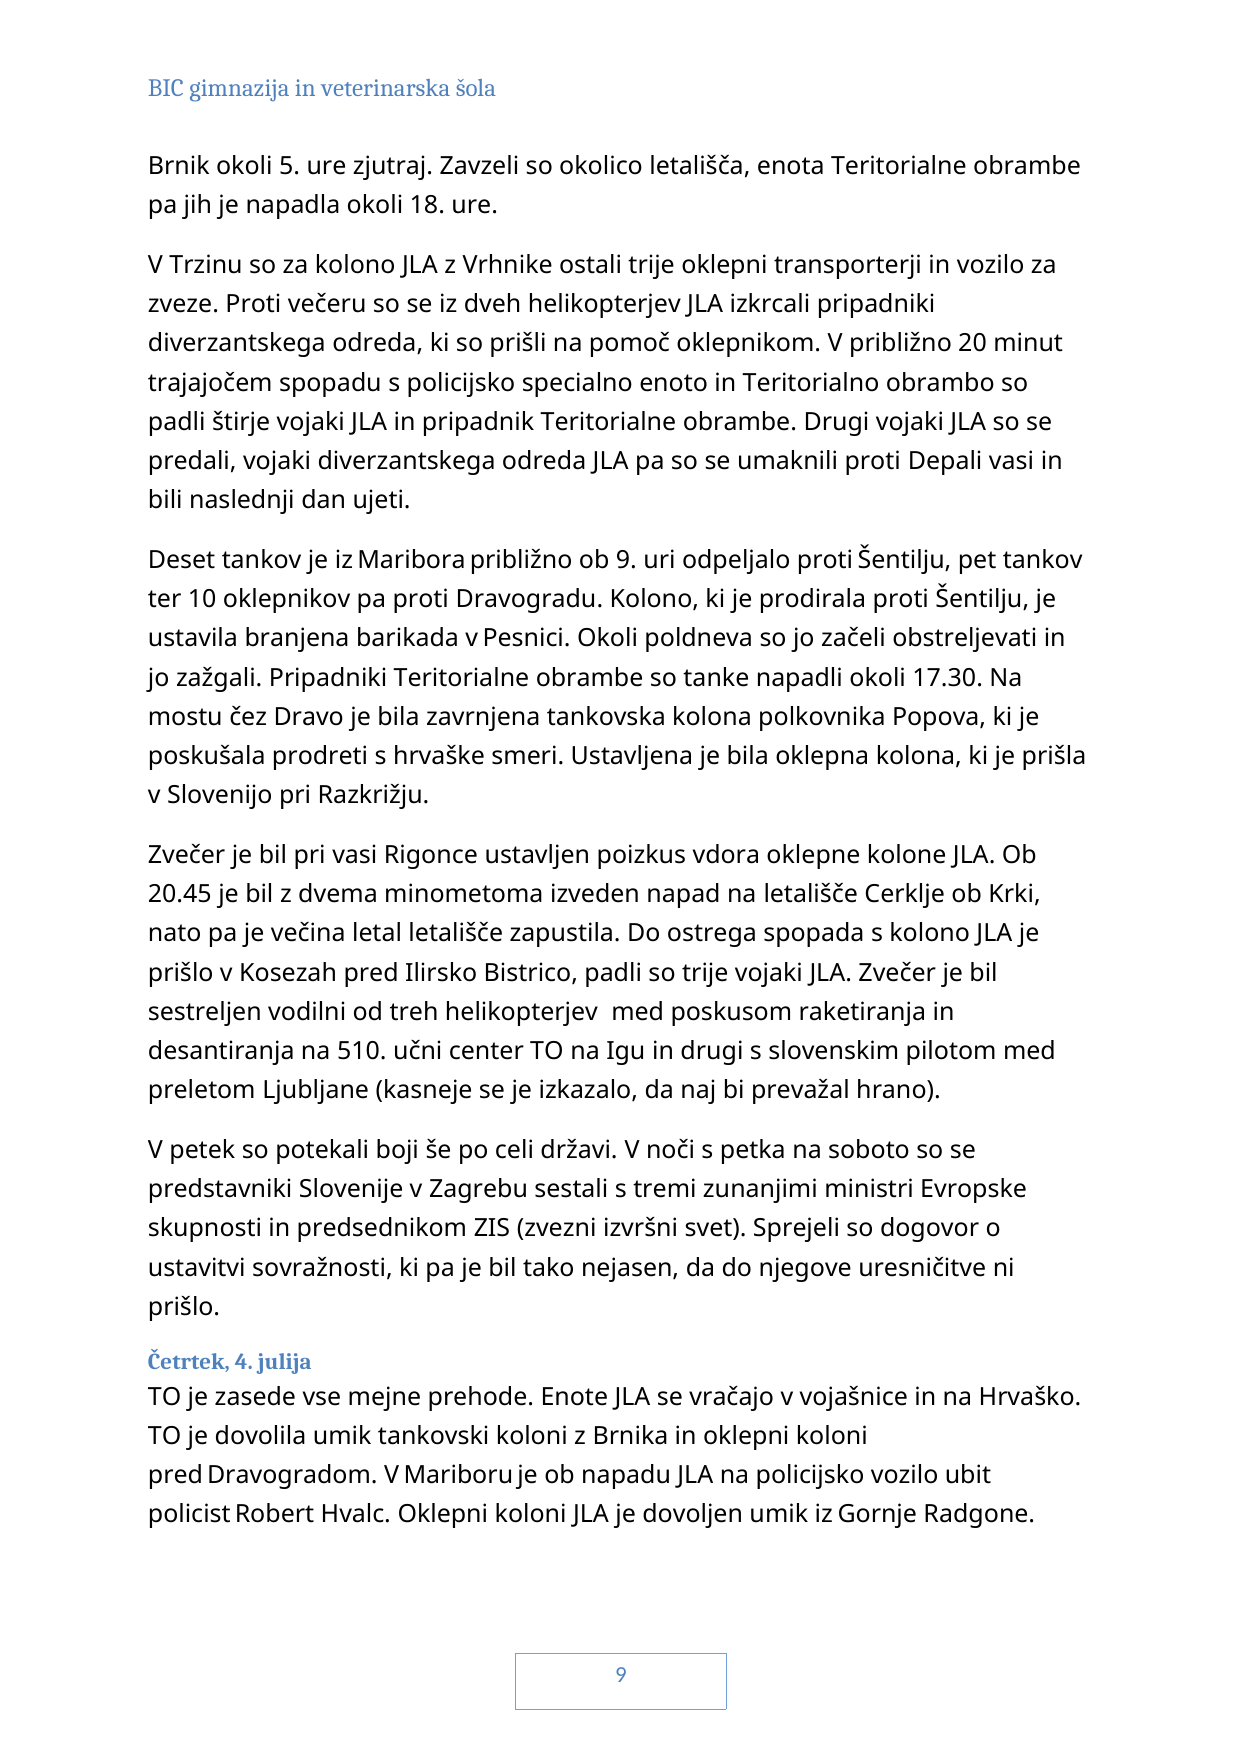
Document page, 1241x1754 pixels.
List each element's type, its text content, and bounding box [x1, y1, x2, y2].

text V Trzinu so za kolono JLA z Vrhnike ostali trije oklepni transporterji in vozilo za zveze. Proti večeru so se iz dveh helikopterjev JLA izkrcali pripadniki diverzantskega odreda, ki so prišli na pomoč oklepnikom. V približno 20 minut trajajočem spopadu s policijsko specialno enoto in Teritorialno obrambo so padli štirje vojaki JLA in pripadnik Teritorialne obrambe. Drugi vojaki JLA so se predali, vojaki diverzantskega odreda JLA pa so se umaknili proti Depali vasi in bili naslednji dan ujeti. [148, 247, 1093, 516]
text TO je zasede vse mejne prehode. Enote JLA se vračajo v vojašnice in na Hrvaško. TO je dovolila umik tankovski koloni z Brnika in oklepni koloni pred Dravogradom. V Mariboru je ob napadu JLA na policijsko vozilo ubit policist Robert Hvalc. Oklepni koloni JLA je dovoljen umik iz Gornje Radgone. [148, 1379, 1093, 1530]
text V petek so potekali boji še po celi državi. V noči s petka na soboto so se predstavniki Slovenije v Zagrebu sestali s tremi zunanjimi ministri Evropske skupnosti in predsednikom ZIS (zvezni izvršni svet). Sprejeli so dogovor o ustavitvi sovražnosti, ki pa je bil tako nejasen, da do njegove uresničitve ni prišlo. [148, 1132, 1093, 1322]
subtitle Četrtek, 4. julija [148, 1348, 1093, 1375]
text Brnik okoli 5. ure zjutraj. Zavzeli so okolico letališča, enota Teritorialne obrambe pa jih je napadla okoli 18. ure. [148, 148, 1093, 221]
text Deset tankov je iz Maribora približno ob 9. uri odpeljalo proti Šentilju, pet tankov ter 10 oklepnikov pa proti Dravogradu. Kolono, ki je prodirala proti Šentilju, je ustavila branjena barikada v Pesnici. Okoli poldneva so jo začeli obstreljevati in jo zažgali. Pripadniki Teritorialne obrambe so tanke napadli okoli 17.30. Na mostu čez Dravo je bila zavrnjena tankovska kolona polkovnika Popova, ki je poskušala prodreti s hrvaške smeri. Ustavljena je bila oklepna kolona, ki je prišla v Slovenijo pri Razkrižju. [148, 542, 1093, 811]
text Zvečer je bil pri vasi Rigonce ustavljen poizkus vdora oklepne kolone JLA. Ob 20.45 je bil z dvema minometoma izveden napad na letališče Cerklje ob Krki, nato pa je večina letal letališče zapustila. Do ostrega spopada s kolono JLA je prišlo v Kosezah pred Ilirsko Bistrico, padli so trije vojaki JLA. Zvečer je bil sestreljen vodilni od treh helikopterjev med poskusom raketiranja in desantiranja na 510. učni center TO na Igu in drugi s slovenskim pilotom med preletom Ljubljane (kasneje se je izkazalo, da naj bi prevažal hrano). [148, 837, 1093, 1106]
